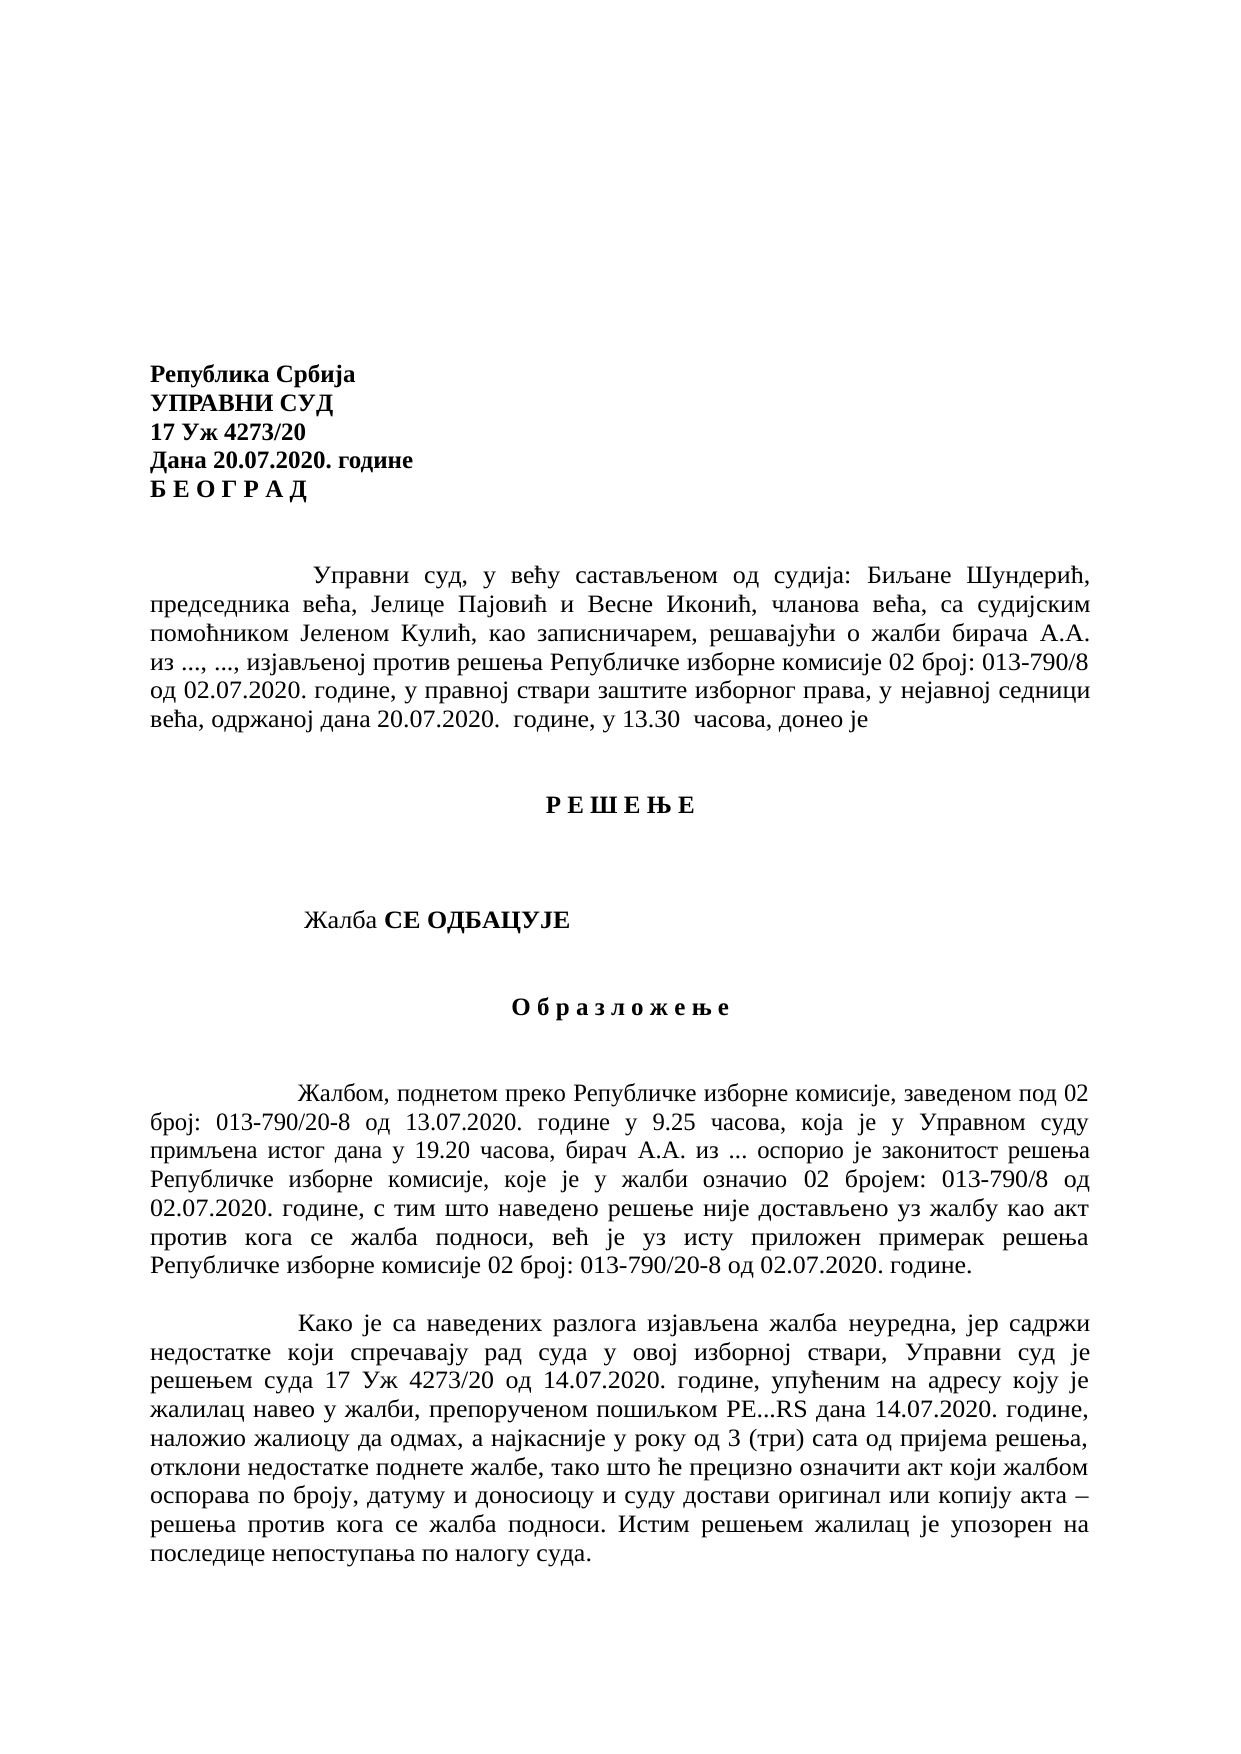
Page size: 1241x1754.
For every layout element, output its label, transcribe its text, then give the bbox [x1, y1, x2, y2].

text Република Србија [150, 148, 1090, 388]
text Б Е О Г Р А Д [150, 474, 1090, 503]
text Дана 20.07.2020. године [150, 445, 1090, 474]
text Управни суд, у већу састављеном од судија: Биљане Шундерић, председника већа, Јелице Пајовић и Весне Иконић, чланова већа, са судијским помоћником Јеленом Кулић, као записничарем, решавајући о жалби бирача А.А. из ..., ..., изјављеној против решења Републичке изборне комисије 02 број: 013-790/8 од 02.07.2020. године, у правној ствари заштите изборног права, у нејавној седници већа, одржаној дана 20.07.2020. године, у 13.30 часова, донео је [150, 560, 1090, 733]
text УПРАВНИ СУД [150, 388, 1090, 417]
text Како је са наведених разлога изјављена жалба неуредна, јер садржи недостатке који спречавају рад суда у овој изборној ствари, Управни суд је решењем суда 17 Уж 4273/20 од 14.07.2020. године, упућеним на адресу коју је жалилац навео у жалби, препорученом пошиљком PE...RS дана 14.07.2020. године, наложио жалиоцу да одмах, а најкасније у року од 3 (три) сата од пријема решења, отклони недостатке поднете жалбе, тако што ће прецизно означити акт који жалбом оспорава по броју, датуму и доносиоцу и суду достави оригинал или копију акта – решења против кога се жалба подноси. Истим решењем жалилац је упозорен на последице непоступања по налогу суда. [150, 1308, 1090, 1567]
text Жалбом, поднетом преко Републичке изборне комисије, заведеном под 02 број: 013-790/20-8 од 13.07.2020. године у 9.25 часова, која је у Управном суду примљена истог дана у 19.20 часова, бирач А.А. из ... оспорио је законитост решења Републичке изборне комисије, које је у жалби означио 02 бројем: 013-790/8 од 02.07.2020. године, с тим што наведено решење није достављено уз жалбу као акт против кога се жалба подноси, већ је уз исту приложен примерак решења Републичке изборне комисије 02 број: 013-790/20-8 од 02.07.2020. године. [150, 1078, 1090, 1279]
text О б р а з л о ж е њ е [150, 992, 1090, 1020]
text Р Е Ш Е Њ Е [150, 790, 1090, 819]
text Жалба СЕ ОДБАЦУЈЕ [150, 905, 1090, 934]
text 17 Уж 4273/20 [150, 417, 1090, 445]
